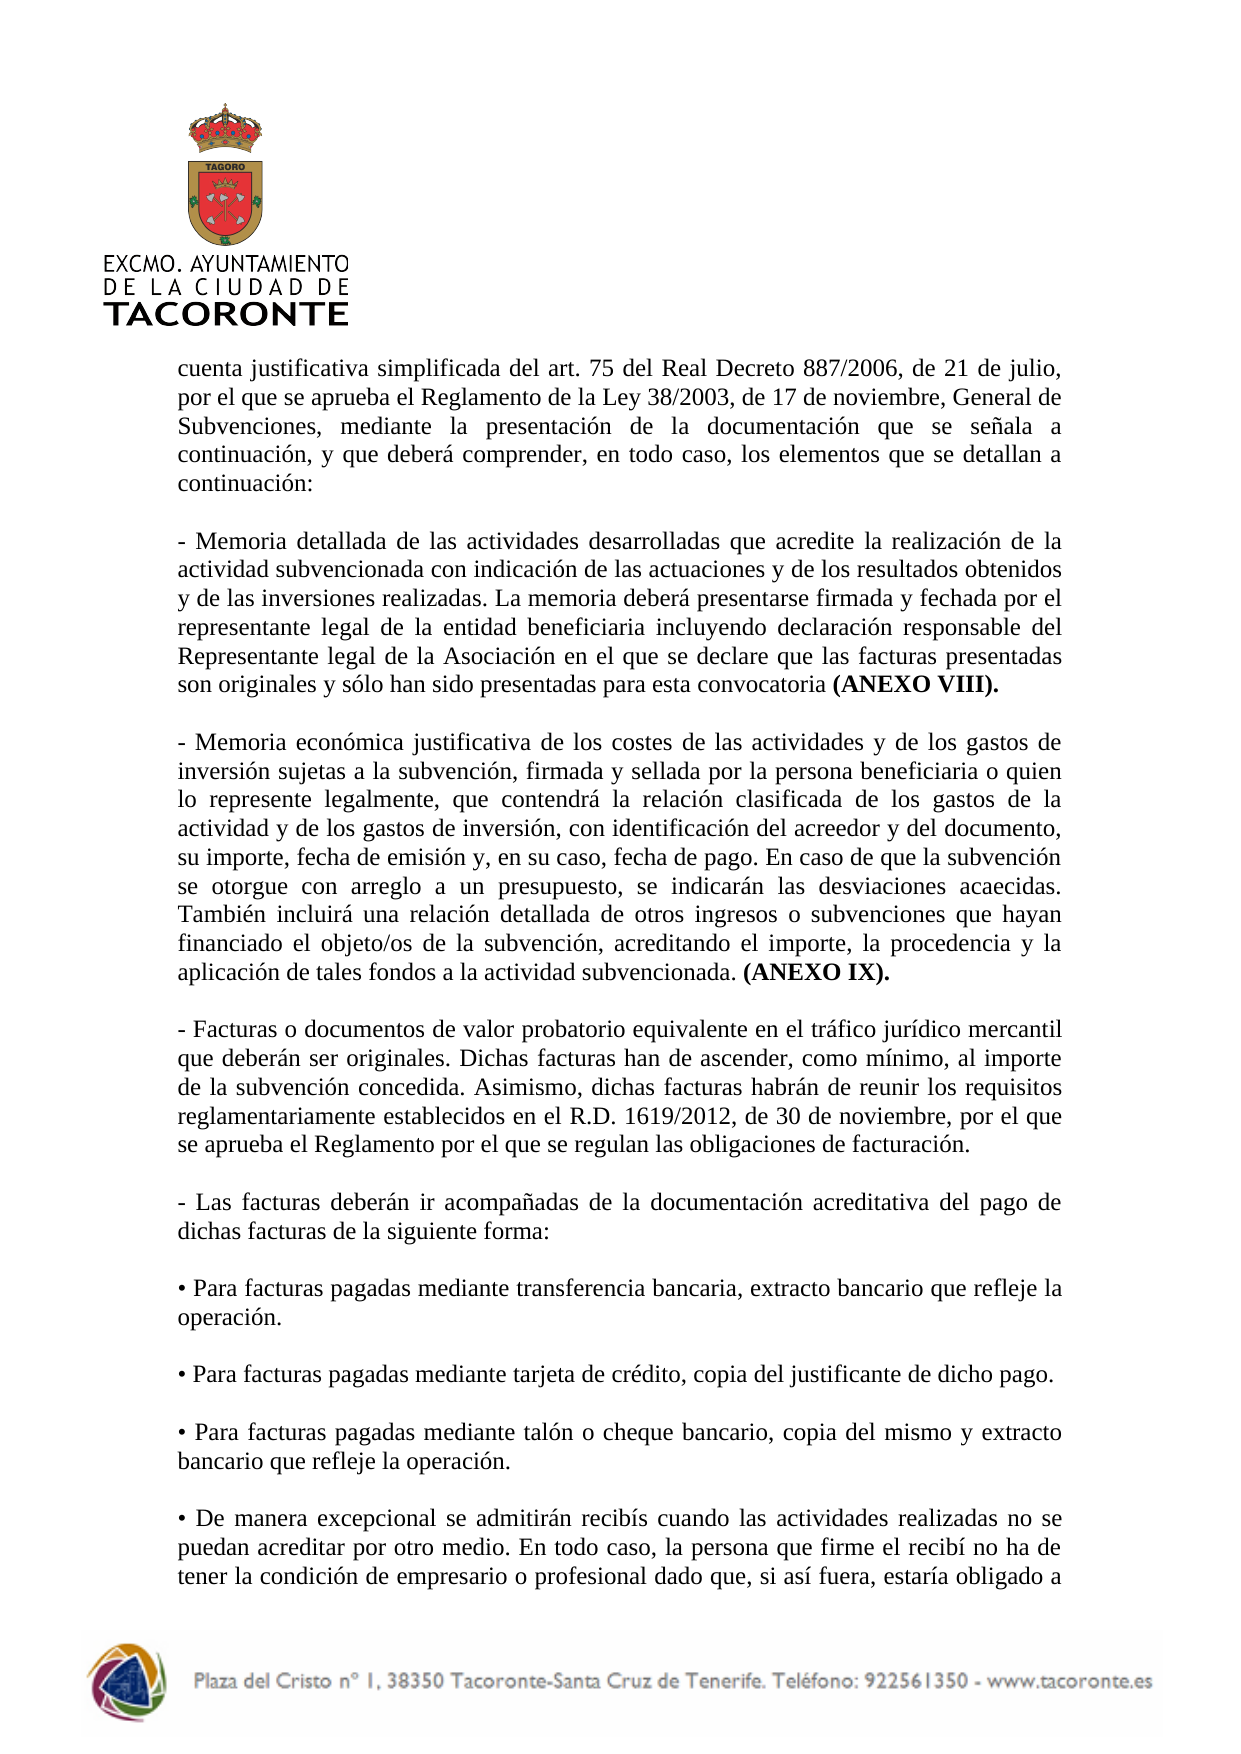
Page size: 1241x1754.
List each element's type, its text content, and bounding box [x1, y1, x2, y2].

text • Para facturas pagadas mediante transferencia bancaria, extracto bancario que refleje la operación. [177, 1273, 1063, 1331]
text - Las facturas deberán ir acompañadas de la documentación acreditativa del pago de dichas facturas de la siguiente forma: [177, 1187, 1063, 1244]
text • De manera excepcional se admitirán recibís cuando las actividades realizadas no se puedan acreditar por otro medio. En todo caso, la persona que firme el recibí no ha de tener la condición de empresario o profesional dado que, si así fuera, estaría obligado a [177, 1503, 1063, 1589]
picture [103, 103, 348, 326]
text - Memoria detallada de las actividades desarrolladas que acredite la realización de la actividad subvencionada con indicación de las actuaciones y de los resultados obtenidos y de las inversiones realizadas. La memoria deberá presentarse firmada y fechada por el representante legal de la entidad beneficiaria incluyendo declaración responsable del Representante legal de la Asociación en el que se declare que las facturas presentadas son originales y sólo han sido presentadas para esta convocatoria (ANEXO VIII). [177, 526, 1063, 698]
text • Para facturas pagadas mediante talón o cheque bancario, copia del mismo y extracto bancario que refleje la operación. [177, 1417, 1063, 1474]
text - Facturas o documentos de valor probatorio equivalente en el tráfico jurídico mercantil que deberán ser originales. Dichas facturas han de ascender, como mínimo, al importe de la subvención concedida. Asimismo, dichas facturas habrán de reunir los requisitos reglamentariamente establecidos en el R.D. 1619/2012, de 30 de noviembre, por el que se aprueba el Reglamento por el que se regulan las obligaciones de facturación. [177, 1014, 1063, 1158]
picture [80, 1630, 1163, 1737]
text cuenta justificativa simplificada del art. 75 del Real Decreto 887/2006, de 21 de julio, por el que se aprueba el Reglamento de la Ley 38/2003, de 17 de noviembre, General de Subvenciones, mediante la presentación de la documentación que se señala a continuación, y que deberá comprender, en todo caso, los elementos que se detallan a continuación: [177, 353, 1063, 497]
text • Para facturas pagadas mediante tarjeta de crédito, copia del justificante de dicho pago. [177, 1359, 1063, 1388]
text - Memoria económica justificativa de los costes de las actividades y de los gastos de inversión sujetas a la subvención, firmada y sellada por la persona beneficiaria o quien lo represente legalmente, que contendrá la relación clasificada de los gastos de la actividad y de los gastos de inversión, con identificación del acreedor y del documento, su importe, fecha de emisión y, en su caso, fecha de pago. En caso de que la subvención se otorgue con arreglo a un presupuesto, se indicarán las desviaciones acaecidas. También incluirá una relación detallada de otros ingresos o subvenciones que hayan financiado el objeto/os de la subvención, acreditando el importe, la procedencia y la aplicación de tales fondos a la actividad subvencionada. (ANEXO IX). [177, 727, 1063, 986]
